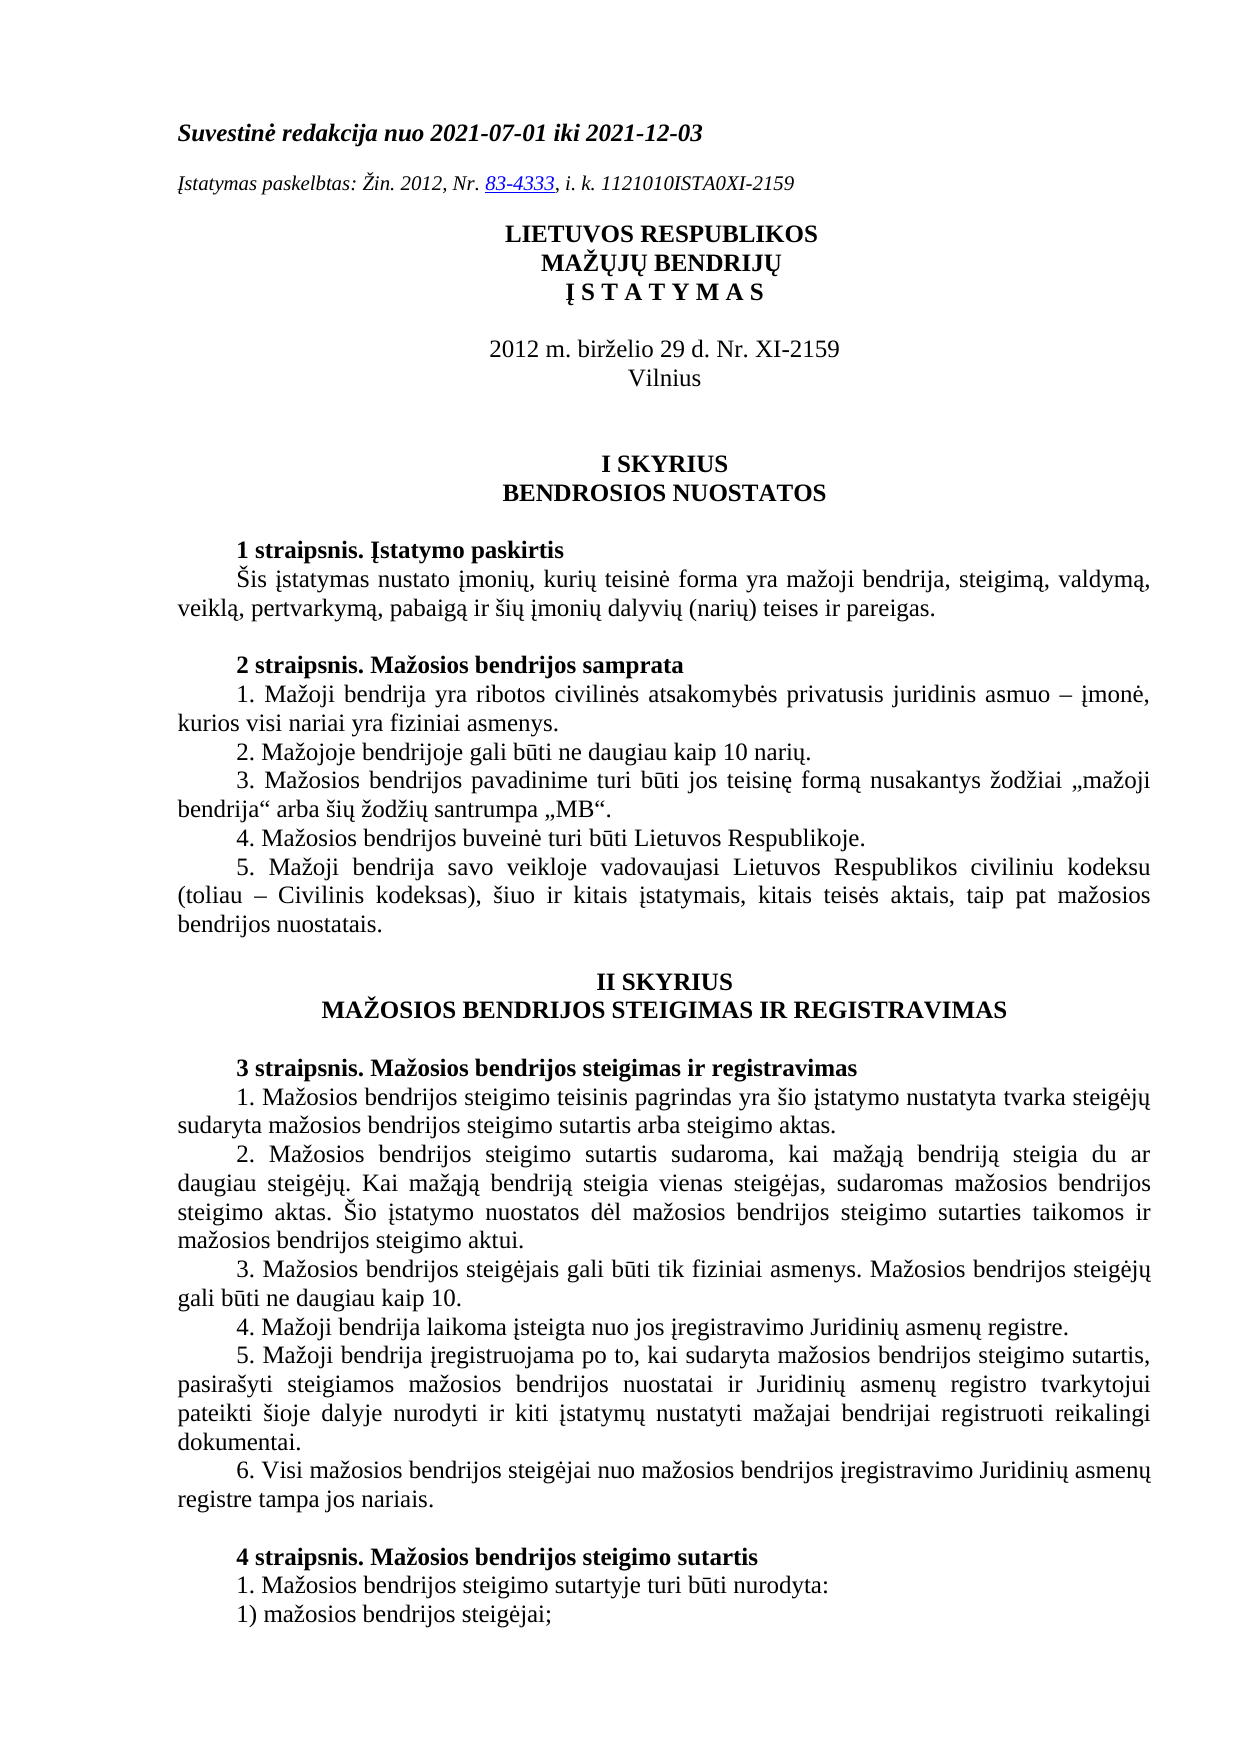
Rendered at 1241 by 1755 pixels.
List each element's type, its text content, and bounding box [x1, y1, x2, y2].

text ĮSTATYMAS [177, 277, 1152, 305]
text 1 straipsnis. Įstatymo paskirtis [177, 535, 1152, 564]
text LIETUVOS RESPUBLIKOS [177, 219, 1152, 248]
text 2. Mažosios bendrijos steigimo sutartis sudaroma, kai mažąją bendriją steigia du ar daugiau steigėjų. Kai mažąją bendriją steigia vienas steigėjas, sudaromas mažosios bendrijos steigimo aktas. Šio įstatymo nuostatos dėl mažosios bendrijos steigimo sutarties taikomos ir mažosios bendrijos steigimo aktui. [177, 1139, 1152, 1254]
text 4. Mažoji bendrija laikoma įsteigta nuo jos įregistravimo Juridinių asmenų registre. [177, 1312, 1152, 1340]
text 4 straipsnis. Mažosios bendrijos steigimo sutartis [177, 1542, 1152, 1570]
text MAŽŲJŲ BENDRIJŲ [177, 248, 1152, 277]
text BENDROSIOS NUOSTATOS [177, 478, 1152, 507]
text 2012 m. birželio 29 d. Nr. XI-2159 [177, 334, 1152, 363]
text 4. Mažosios bendrijos buveinė turi būti Lietuvos Respublikoje. [177, 823, 1152, 852]
text 1. Mažosios bendrijos steigimo teisinis pagrindas yra šio įstatymo nustatyta tvarka steigėjų sudaryta mažosios bendrijos steigimo sutartis arba steigimo aktas. [177, 1082, 1152, 1139]
text Šis įstatymas nustato įmonių, kurių teisinė forma yra mažoji bendrija, steigimą, valdymą, veiklą, pertvarkymą, pabaigą ir šių įmonių dalyvių (narių) teises ir pareigas. [177, 564, 1152, 622]
text 2 straipsnis. Mažosios bendrijos samprata [177, 650, 1152, 679]
text 3 straipsnis. Mažosios bendrijos steigimas ir registravimas [177, 1053, 1152, 1082]
text 2. Mažojoje bendrijoje gali būti ne daugiau kaip 10 narių. [177, 737, 1152, 765]
text 6. Visi mažosios bendrijos steigėjai nuo mažosios bendrijos įregistravimo Juridinių asmenų registre tampa jos nariais. [177, 1455, 1152, 1513]
text 3. Mažosios bendrijos pavadinime turi būti jos teisinę formą nusakantys žodžiai „mažoji bendrija“ arba šių žodžių santrumpa „MB“. [177, 765, 1152, 823]
text 5. Mažoji bendrija įregistruojama po to, kai sudaryta mažosios bendrijos steigimo sutartis, pasirašyti steigiamos mažosios bendrijos nuostatai ir Juridinių asmenų registro tvarkytojui pateikti šioje dalyje nurodyti ir kiti įstatymų nustatyti mažajai bendrijai registruoti reikalingi dokumentai. [177, 1340, 1152, 1455]
text 3. Mažosios bendrijos steigėjais gali būti tik fiziniai asmenys. Mažosios bendrijos steigėjų gali būti ne daugiau kaip 10. [177, 1254, 1152, 1312]
text 1. Mažoji bendrija yra ribotos civilinės atsakomybės privatusis juridinis asmuo – įmonė, kurios visi nariai yra fiziniai asmenys. [177, 679, 1152, 737]
text Vilnius [177, 363, 1152, 392]
text 1. Mažosios bendrijos steigimo sutartyje turi būti nurodyta: [177, 1570, 1152, 1599]
text II SKYRIUS [177, 967, 1152, 995]
text Įstatymas paskelbtas: Žin. 2012, Nr. 83-4333, i. k. 1121010ISTA0XI-2159 [177, 171, 1152, 195]
text 1) mažosios bendrijos steigėjai; [177, 1599, 1152, 1628]
text 5. Mažoji bendrija savo veikloje vadovaujasi Lietuvos Respublikos civiliniu kodeksu (toliau – Civilinis kodeksas), šiuo ir kitais įstatymais, kitais teisės aktais, taip pat mažosios bendrijos nuostatais. [177, 852, 1152, 938]
text MAŽOSIOS BENDRIJOS STEIGIMAS IR REGISTRAVIMAS [177, 995, 1152, 1024]
text Suvestinė redakcija nuo 2021-07-01 iki 2021-12-03 [177, 118, 1152, 147]
text I SKYRIUS [177, 449, 1152, 478]
